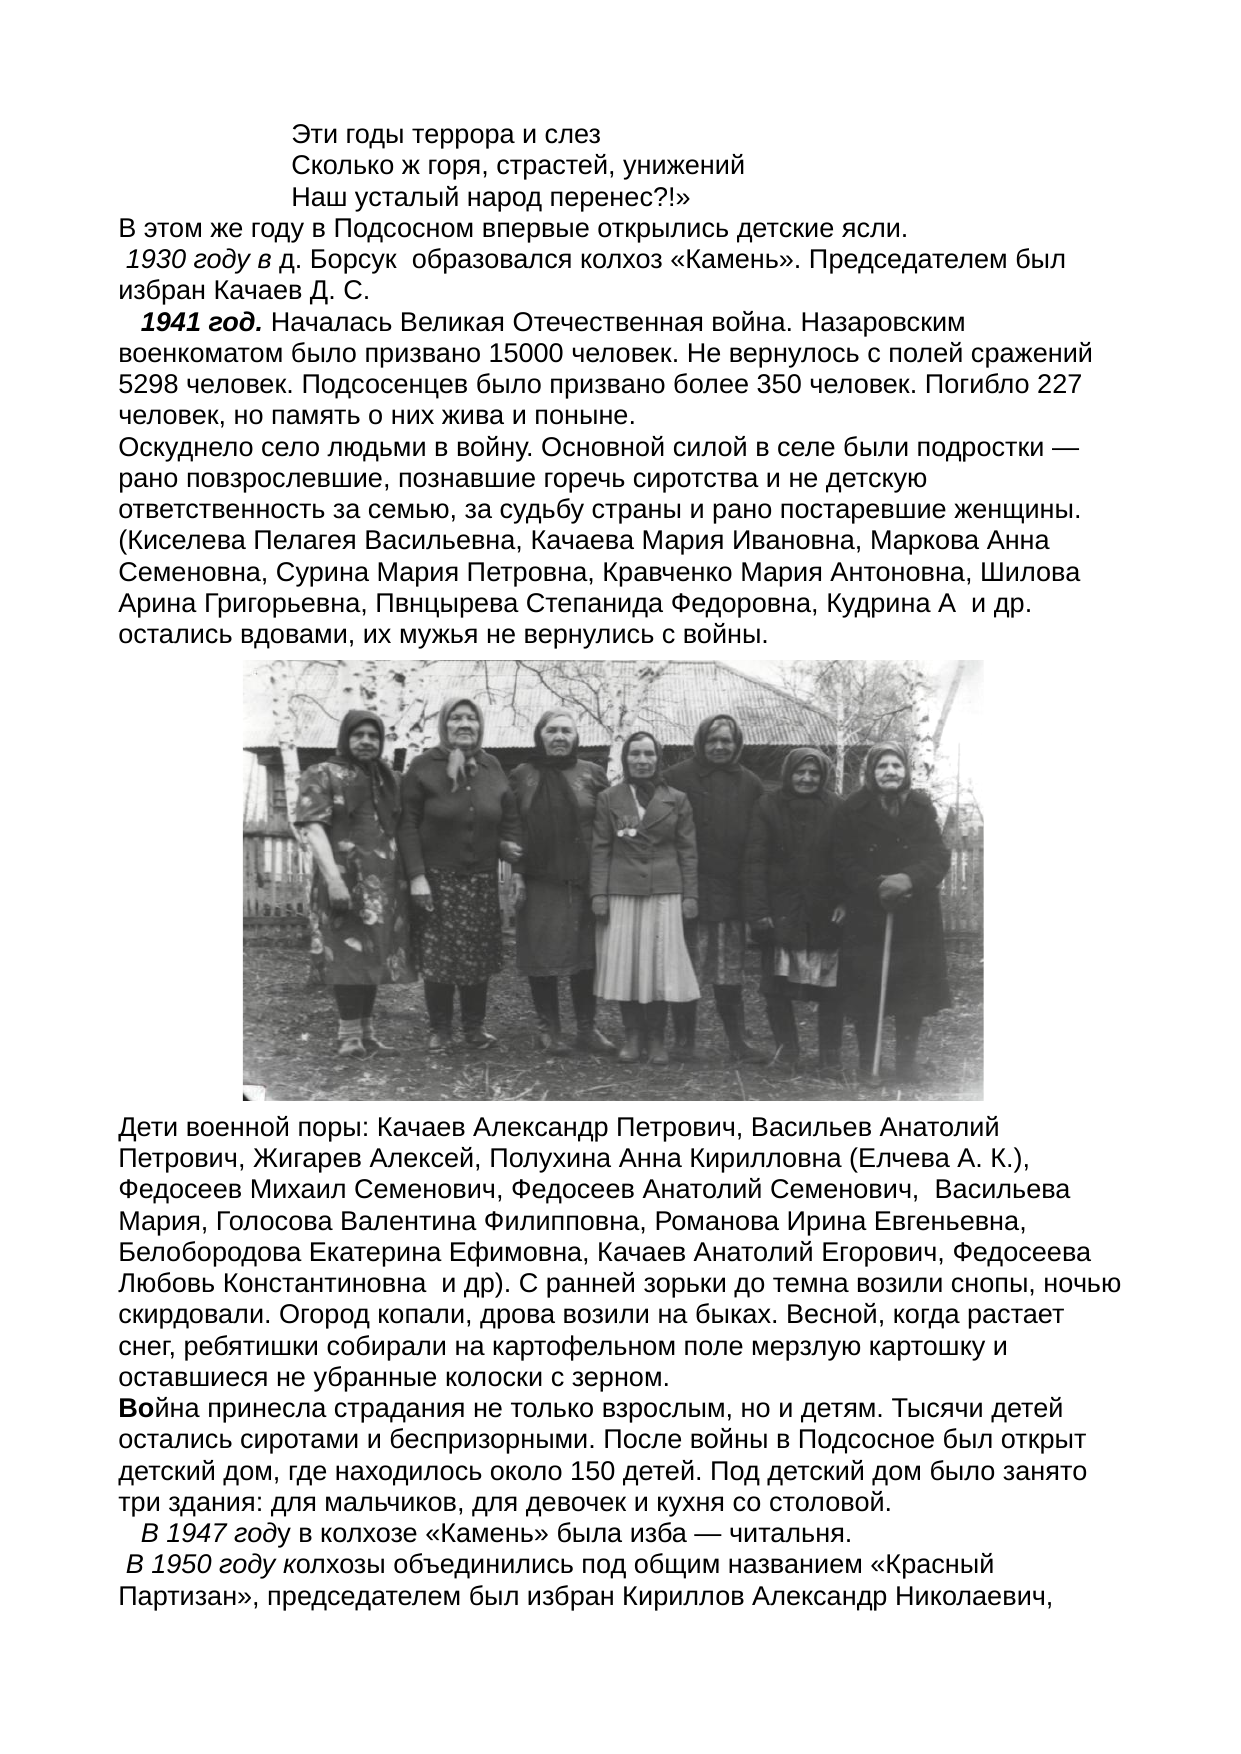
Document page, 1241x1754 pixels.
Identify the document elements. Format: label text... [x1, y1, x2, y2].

text Эти годы террора и слез [118, 118, 1122, 149]
text В этом же году в Подсосном впервые открылись детские ясли. [118, 212, 1122, 243]
text 1930 году в д. Борсук образовался колхоз «Камень». Председателем был избран Качаев Д. С. [118, 243, 1122, 306]
text 1941 год. Началась Великая Отечественная война. Назаровским военкоматом было призвано 15000 человек. Не вернулось с полей сражений 5298 человек. Подсосенцев было призвано более 350 человек. Погибло 227 человек, но память о них жива и поныне. [118, 306, 1122, 431]
text В 1947 году в колхозе «Камень» была изба — читальня. [118, 1517, 1122, 1548]
text Война принесла страдания не только взрослым, но и детям. Тысячи детей остались сиротами и беспризорными. После войны в Подсосное был открыт детский дом, где находилось около 150 детей. Под детский дом было занято три здания: для мальчиков, для девочек и кухня со столовой. [118, 1392, 1122, 1517]
text Наш усталый народ перенес?!» [118, 181, 1122, 212]
text Дети военной поры: Качаев Александр Петрович, Васильев Анатолий Петрович, Жигарев Алексей, Полухина Анна Кирилловна (Елчева А. К.), Федосеев Михаил Семенович, Федосеев Анатолий Семенович, Васильева Мария, Голосова Валентина Филипповна, Романова Ирина Евгеньевна, Белобородова Екатерина Ефимовна, Качаев Анатолий Егорович, Федосеева Любовь Константиновна и др). С ранней зорьки до темна возили снопы, ночью скирдовали. Огород копали, дрова возили на быках. Весной, когда растает снег, ребятишки собирали на картофельном поле мерзлую картошку и оставшиеся не убранные колоски с зерном. [118, 1111, 1122, 1392]
text Оскуднело село людьми в войну. Основной силой в селе были подростки — рано повзрослевшие, познавшие горечь сиротства и не детскую ответственность за семью, за судьбу страны и рано постаревшие женщины. [118, 431, 1122, 524]
text (Киселева Пелагея Васильевна, Качаева Мария Ивановна, Маркова Анна Семеновна, Сурина Мария Петровна, Кравченко Мария Антоновна, Шилова Арина Григорьевна, Пвнцырева Степанида Федоровна, Кудрина А и др. остались вдовами, их мужья не вернулись с войны. [118, 524, 1122, 649]
text Сколько ж горя, страстей, унижений [118, 149, 1122, 181]
text В 1950 году колхозы объединились под общим названием «Красный Партизан», председателем был избран Кириллов Александр Николаевич, [118, 1548, 1122, 1611]
